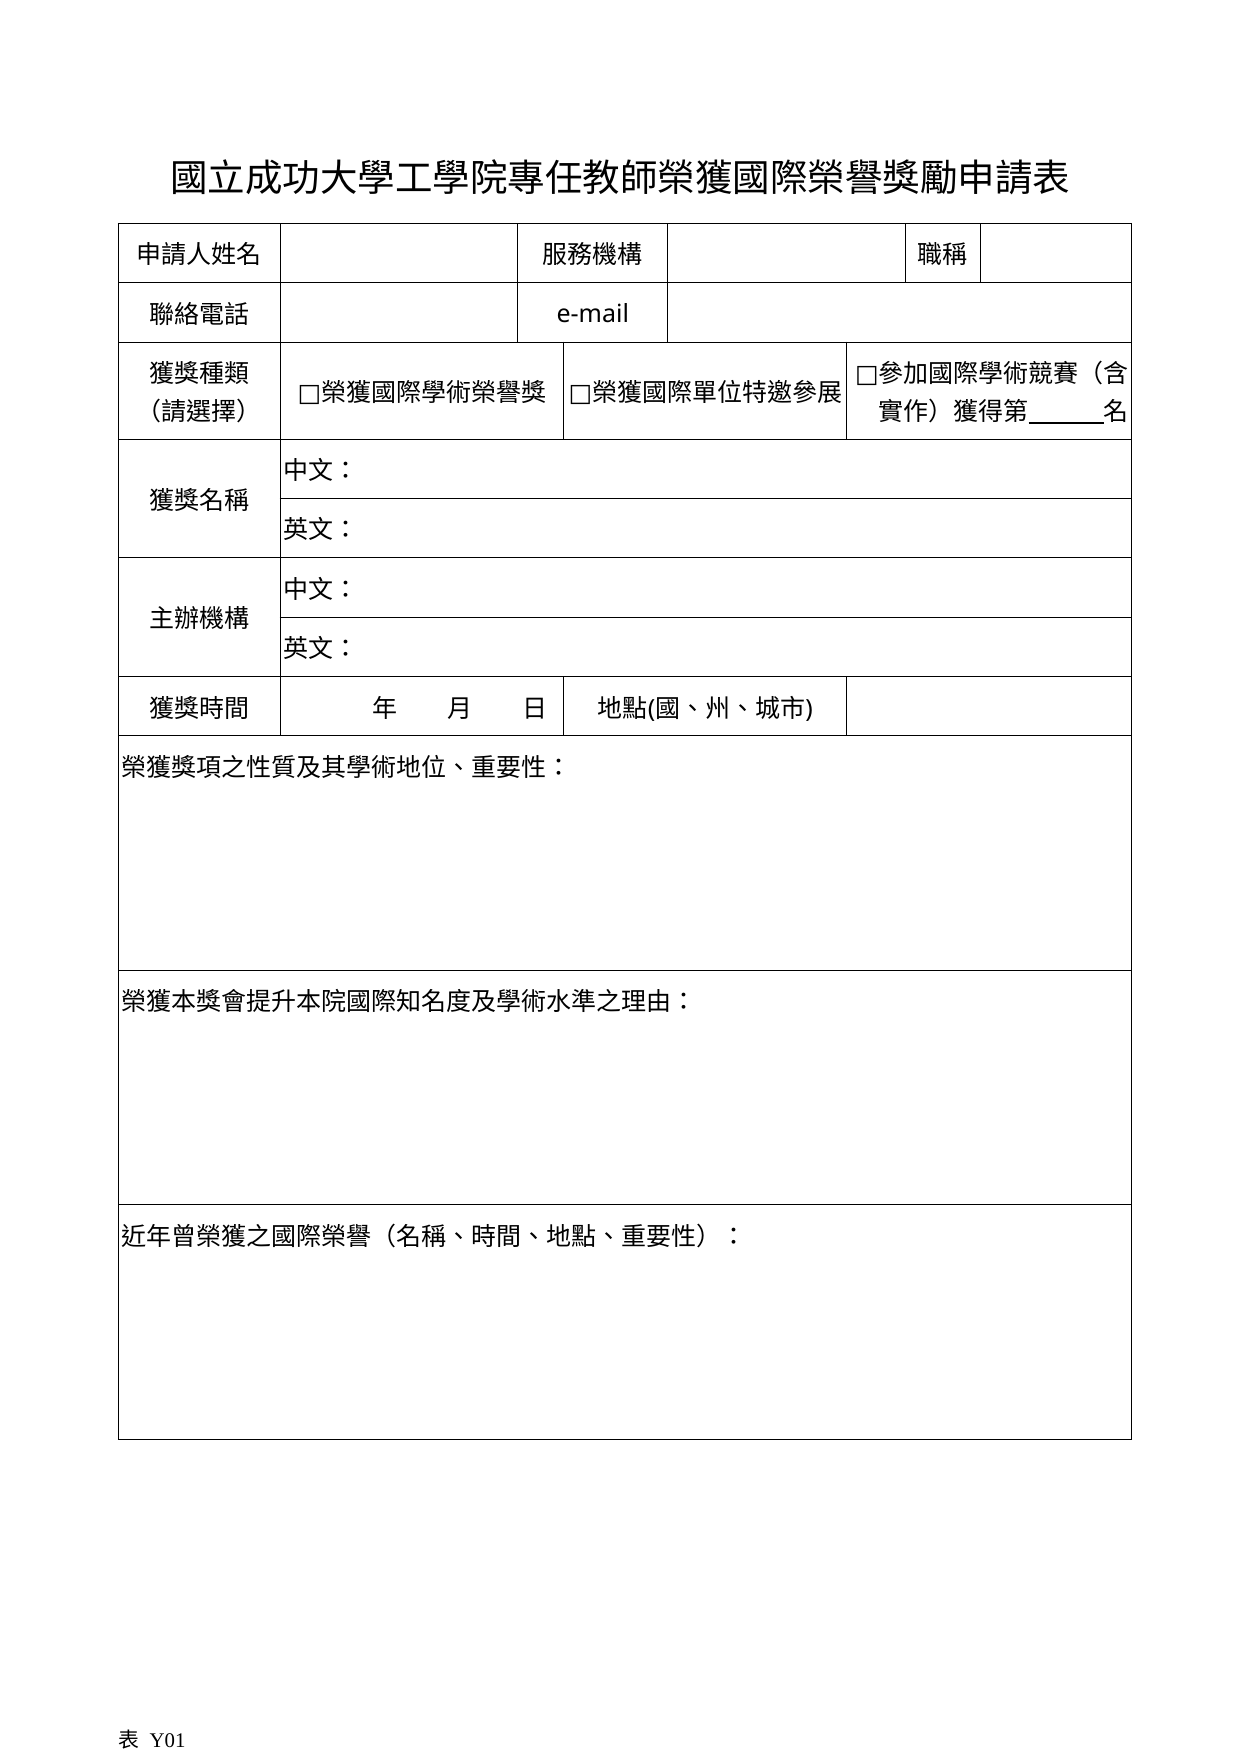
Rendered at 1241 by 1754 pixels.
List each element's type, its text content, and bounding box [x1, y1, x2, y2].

table_cell 英文： [281, 618, 1131, 676]
table_cell □榮獲國際單位特邀參展 [564, 343, 846, 438]
table_cell □榮獲國際學術榮譽獎 [281, 343, 563, 438]
table_header [281, 224, 517, 282]
table_cell 年 月 日 [281, 677, 563, 735]
table_header 服務機構 [518, 224, 667, 282]
table_cell 聯絡電話 [119, 283, 280, 342]
table_cell 榮獲本獎會提升本院國際知名度及學術水準之理由： [119, 971, 1131, 1204]
table_header [668, 224, 905, 282]
table_cell 英文： [281, 499, 1131, 557]
table_cell 主辦機構 [119, 558, 280, 676]
text 國立成功大學工學院專任教師榮獲國際榮譽獎勵申請表 [118, 137, 1122, 212]
table_cell 中文： [281, 558, 1131, 617]
table_cell [847, 677, 1131, 735]
table_header 職稱 [906, 224, 980, 282]
table_cell [668, 283, 1131, 342]
table_header 申請人姓名 [119, 224, 280, 282]
table_cell [281, 283, 517, 342]
table_cell □參加國際學術競賽（含實作）獲得第 名 [847, 343, 1131, 438]
table_cell 地點(國、州、城市) [564, 677, 846, 735]
table_cell 獲獎時間 [119, 677, 280, 735]
table_cell e-mail [518, 283, 667, 342]
table_header [981, 224, 1131, 282]
table_cell 獲獎種類 （請選擇） [119, 343, 280, 438]
table_cell 近年曾榮獲之國際榮譽（名稱、時間、地點、重要性）： [119, 1205, 1131, 1438]
table_cell 獲獎名稱 [119, 440, 280, 557]
table_cell 榮獲獎項之性質及其學術地位、重要性： [119, 736, 1131, 970]
table_cell 中文： [281, 440, 1131, 498]
